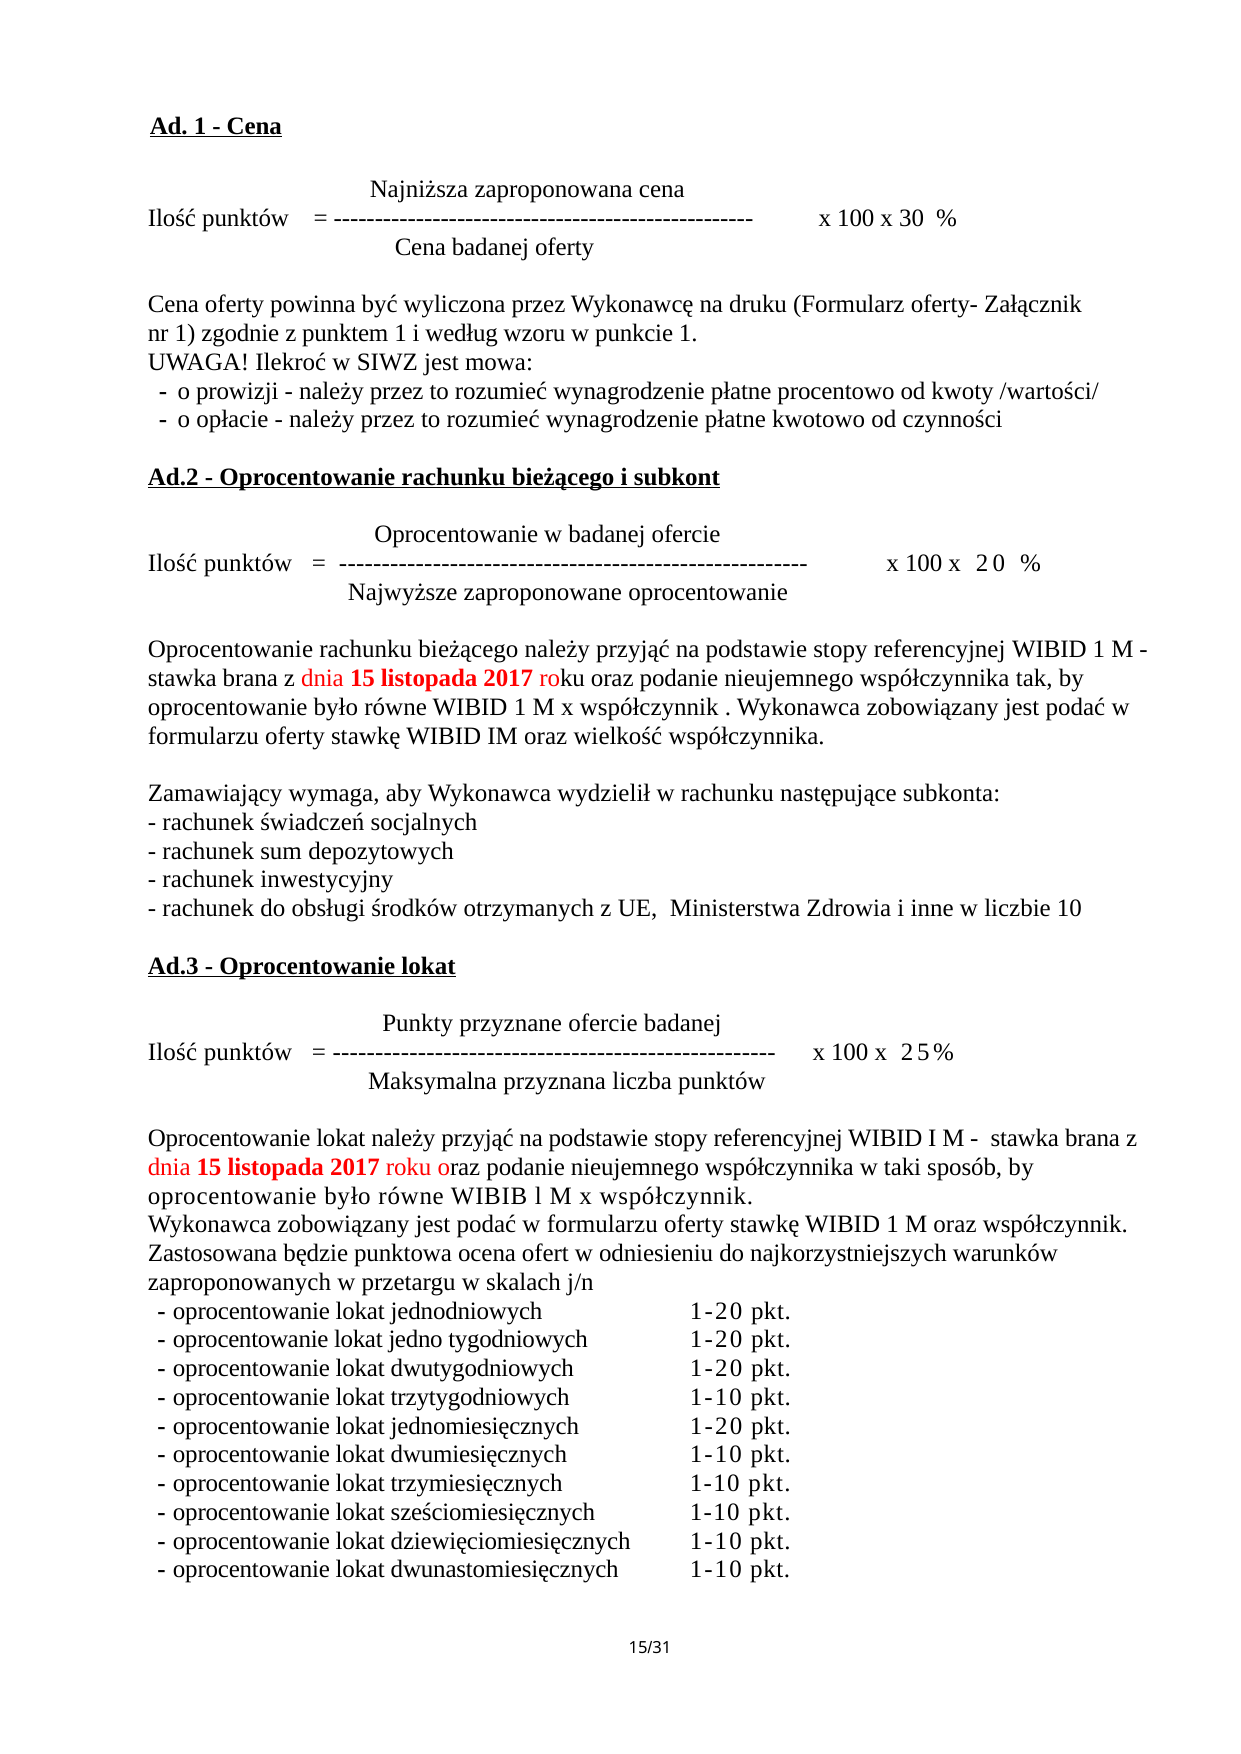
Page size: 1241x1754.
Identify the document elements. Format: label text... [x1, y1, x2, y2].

text Cena oferty powinna być wyliczona przez Wykonawcę na druku (Formularz oferty- Załącznik [148, 289, 1152, 318]
text Maksymalna przyznana liczba punktów [368, 1066, 1152, 1094]
text Ilość punktów = --------------------------------------------------- x 100 x 30 % [148, 203, 1152, 232]
text Punkty przyznane ofercie badanej [382, 1008, 1152, 1037]
list oprocentowanie lokat jedno tygodniowych 1-20 pkt. [157, 1324, 1152, 1353]
text - rachunek inwestycyjny [148, 864, 1152, 893]
text Ad.3 - Oprocentowanie lokat [148, 951, 1152, 979]
text Zamawiający wymaga, aby Wykonawca wydzielił w rachunku następujące subkonta: [148, 778, 1152, 807]
list oprocentowanie lokat dziewięciomiesięcznych 1-10 pkt. [157, 1526, 1152, 1554]
list oprocentowanie lokat jednomiesięcznych 1-20 pkt. [157, 1411, 1152, 1439]
text - rachunek świadczeń socjalnych [148, 807, 1152, 836]
text Ad. 1 - Cena [149, 88, 864, 146]
text Najwyższe zaproponowane oprocentowanie [348, 577, 1152, 606]
list oprocentowanie lokat jednodniowych 1-20 pkt. [157, 1296, 1152, 1324]
text - rachunek sum depozytowych [148, 836, 1152, 864]
text Zastosowana będzie punktowa ocena ofert w odniesieniu do najkorzystniejszych warunków zaproponowanych w przetargu w skalach j/n [148, 1238, 1152, 1296]
list o opłacie - należy przez to rozumieć wynagrodzenie płatne kwotowo od czynności [158, 404, 1152, 433]
text Cena badanej oferty [394, 232, 1152, 261]
text nr 1) zgodnie z punktem 1 i według wzoru w punkcie 1. [148, 318, 1152, 347]
text Oprocentowanie w badanej ofercie [374, 519, 1152, 548]
list oprocentowanie lokat dwumiesięcznych 1-10 pkt. [157, 1439, 1152, 1468]
list oprocentowanie lokat trzymiesięcznych 1-10 pkt. [157, 1468, 1152, 1497]
list oprocentowanie lokat dwunastomiesięcznych 1-10 pkt. [157, 1554, 1152, 1583]
list oprocentowanie lokat dwutygodniowych 1-20 pkt. [157, 1353, 1152, 1382]
text Ilość punktów = ------------------------------------------------------- x 100 x 20 % [148, 548, 1152, 577]
text Oprocentowanie rachunku bieżącego należy przyjąć na podstawie stopy referencyjnej WIBID 1 M - stawka brana z dnia 15 listopada 2017 roku oraz podanie nieujemnego współczynnika tak, by oprocentowanie było równe WIBID 1 M x współczynnik . Wykonawca zobowiązany jest podać w formularzu oferty stawkę WIBID IM oraz wielkość współczynnika. [148, 634, 1152, 749]
list o prowizji - należy przez to rozumieć wynagrodzenie płatne procentowo od kwoty /wartości/ [158, 376, 1152, 404]
text Najniższa zaproponowana cena [369, 174, 1152, 203]
list oprocentowanie lokat sześciomiesięcznych 1-10 pkt. [157, 1497, 1152, 1526]
text - rachunek do obsługi środków otrzymanych z UE, Ministerstwa Zdrowia i inne w liczbie 10 [148, 893, 1152, 922]
text Wykonawca zobowiązany jest podać w formularzu oferty stawkę WIBID 1 M oraz współczynnik. [148, 1209, 1152, 1238]
text UWAGA! Ilekroć w SIWZ jest mowa: [148, 347, 1152, 376]
list oprocentowanie lokat trzytygodniowych 1-10 pkt. [157, 1382, 1152, 1411]
text Ad.2 - Oprocentowanie rachunku bieżącego i subkont [148, 462, 1152, 491]
text Ilość punktów = ---------------------------------------------------- x 100 x 25% [148, 1037, 1152, 1066]
text Oprocentowanie lokat należy przyjąć na podstawie stopy referencyjnej WIBID IM- stawka brana z dnia 15 listopada 2017 roku oraz podanie nieujemnego współczynnika w taki sposób, by oprocentowanie było równe WIBIB l M x współczynnik. [148, 1123, 1152, 1209]
